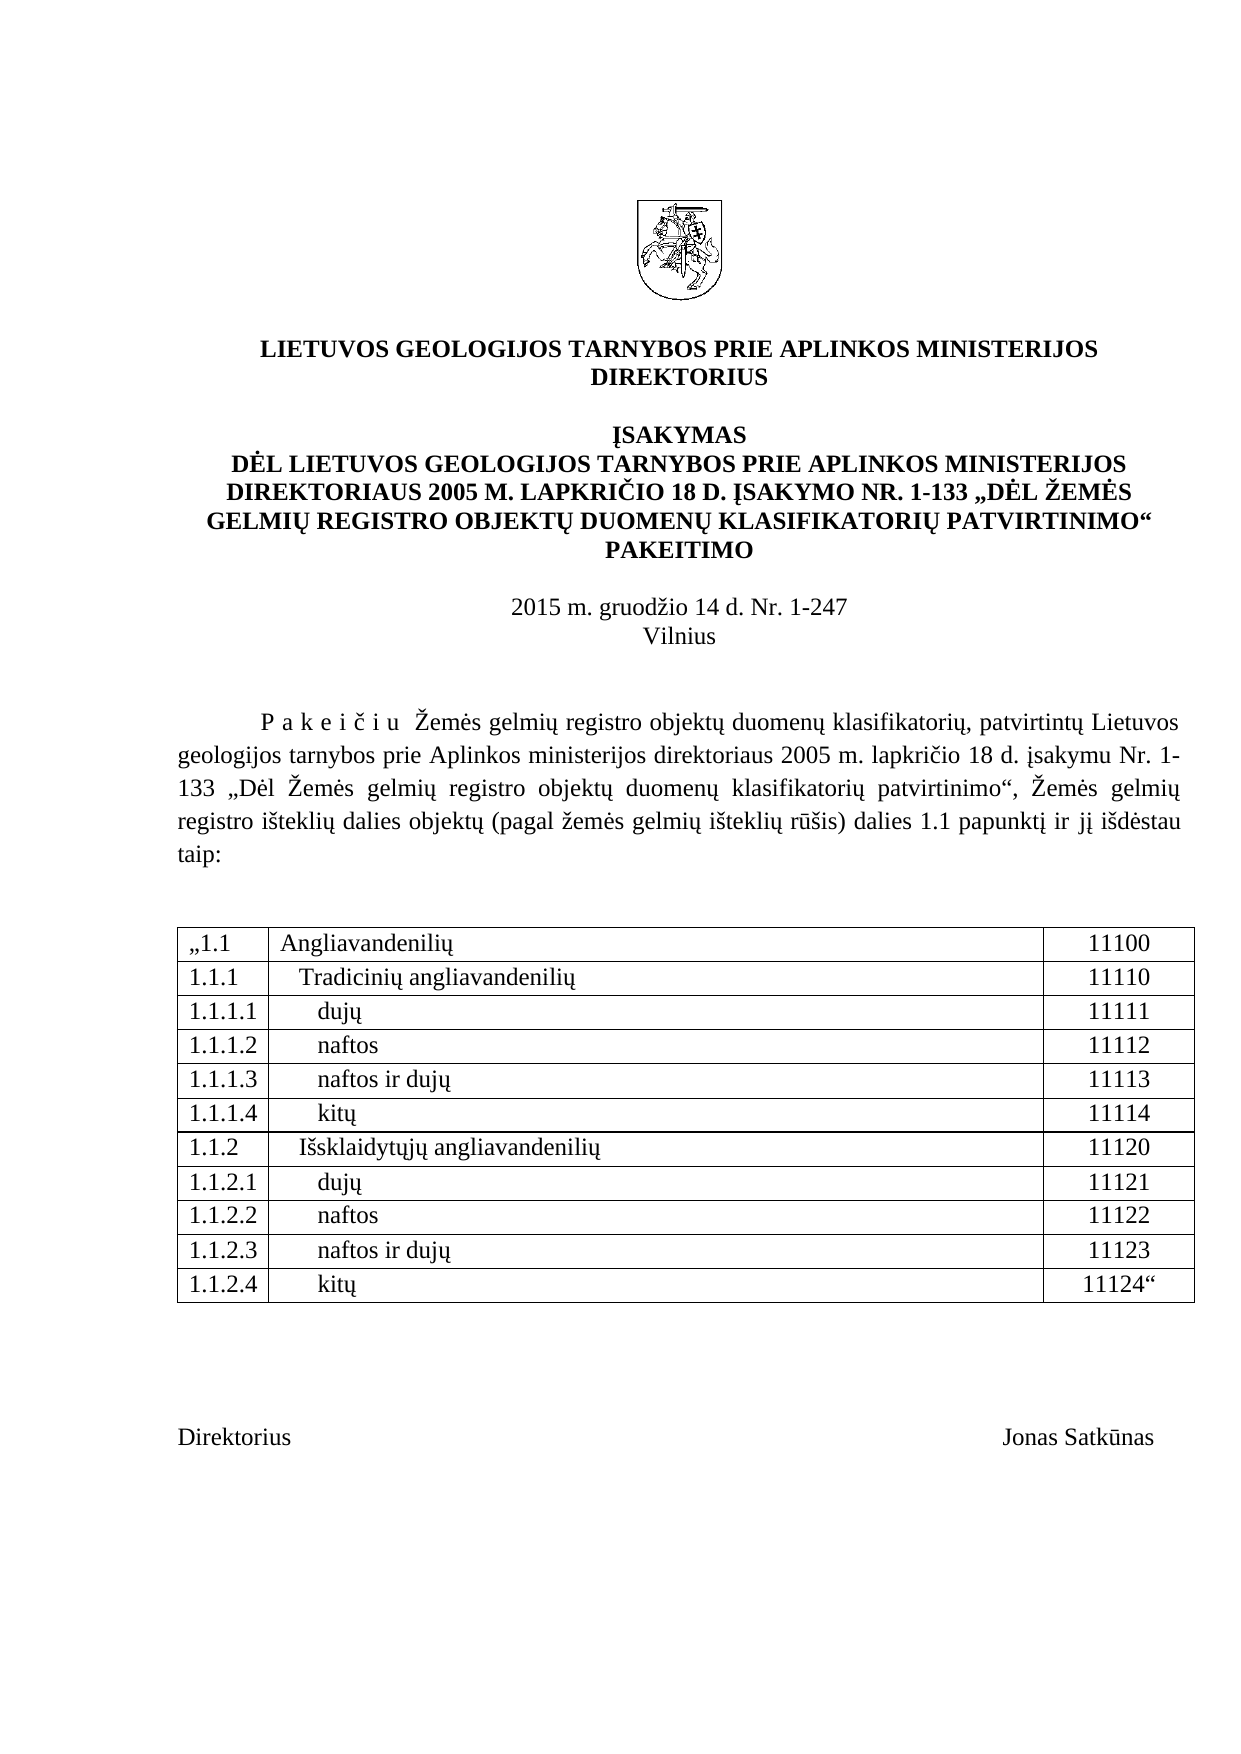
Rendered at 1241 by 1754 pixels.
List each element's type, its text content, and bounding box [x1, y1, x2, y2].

table_cell 11112 [1044, 1030, 1194, 1063]
text P a k e i č i u Žemės gelmių registro objektų duomenų klasifikatorių, patvirtintų Lietuvos geologijos tarnybos prie Aplinkos ministerijos direktoriaus 2005 m. lapkričio 18 d. įsakymu Nr. 1-133 „Dėl Žemės gelmių registro objektų duomenų klasifikatorių patvirtinimo“, Žemės gelmių registro išteklių dalies objektų (pagal žemės gelmių išteklių rūšis) dalies 1.1 papunktį ir jį išdėstau taip: [177, 707, 1181, 868]
table_cell Išsklaidytųjų angliavandenilių [269, 1133, 1043, 1166]
table_cell kitų [269, 1099, 1043, 1131]
text 2015 m. gruodžio 14 d. Nr. 1-247 [177, 592, 1181, 621]
table_cell naftos [269, 1201, 1043, 1234]
table_cell dujų [269, 996, 1043, 1029]
table_cell 11124“ [1044, 1269, 1194, 1302]
table_cell 1.1.1.1 [178, 996, 268, 1029]
table_cell kitų [269, 1269, 1043, 1302]
table_cell 1.1.2.2 [178, 1201, 268, 1234]
table_header 11100 [1044, 928, 1194, 961]
table_cell 1.1.1.4 [178, 1099, 268, 1131]
table_cell 11121 [1044, 1167, 1194, 1199]
table_cell 11120 [1044, 1133, 1194, 1166]
text Direktorius Jonas Satkūnas [177, 1422, 1181, 1451]
table_cell 1.1.2 [178, 1133, 268, 1166]
table_header „1.1 [178, 928, 268, 961]
table_cell Tradicinių angliavandenilių [269, 962, 1043, 995]
text LIETUVOS GEOLOGIJOS TARNYBOS PRIE APLINKOS MINISTERIJOS [183, 334, 1181, 362]
table_cell naftos ir dujų [269, 1064, 1043, 1097]
table_cell 11111 [1044, 996, 1194, 1029]
table_cell 1.1.1 [178, 962, 268, 995]
table_cell 1.1.2.1 [178, 1167, 268, 1199]
table_cell 11110 [1044, 962, 1194, 995]
table_cell 1.1.2.4 [178, 1269, 268, 1302]
text ĮSAKYMAS [177, 420, 1181, 449]
table_cell 11122 [1044, 1201, 1194, 1234]
text DIREKTORIUS [177, 362, 1181, 391]
table_cell naftos ir dujų [269, 1235, 1043, 1268]
text DĖL LIETUVOS GEOLOGIJOS TARNYBOS PRIE APLINKOS MINISTERIJOS DIREKTORIAUS 2005 M. LAPKRIČIO 18 D. ĮSAKYMO NR. 1-133 „DĖL ŽEMĖS GELMIŲ REGISTRO OBJEKTŲ DUOMENŲ KLASIFIKATORIŲ PATVIRTINIMO“ PAKEITIMO [177, 449, 1181, 564]
table_cell 1.1.2.3 [178, 1235, 268, 1268]
table_cell 11113 [1044, 1064, 1194, 1097]
table_cell 11114 [1044, 1099, 1194, 1131]
table_cell 1.1.1.2 [178, 1030, 268, 1063]
table_cell 1.1.1.3 [178, 1064, 268, 1097]
table_cell 11123 [1044, 1235, 1194, 1268]
table_header Angliavandenilių [269, 928, 1043, 961]
table_cell dujų [269, 1167, 1043, 1199]
table_cell naftos [269, 1030, 1043, 1063]
text Vilnius [177, 621, 1181, 650]
